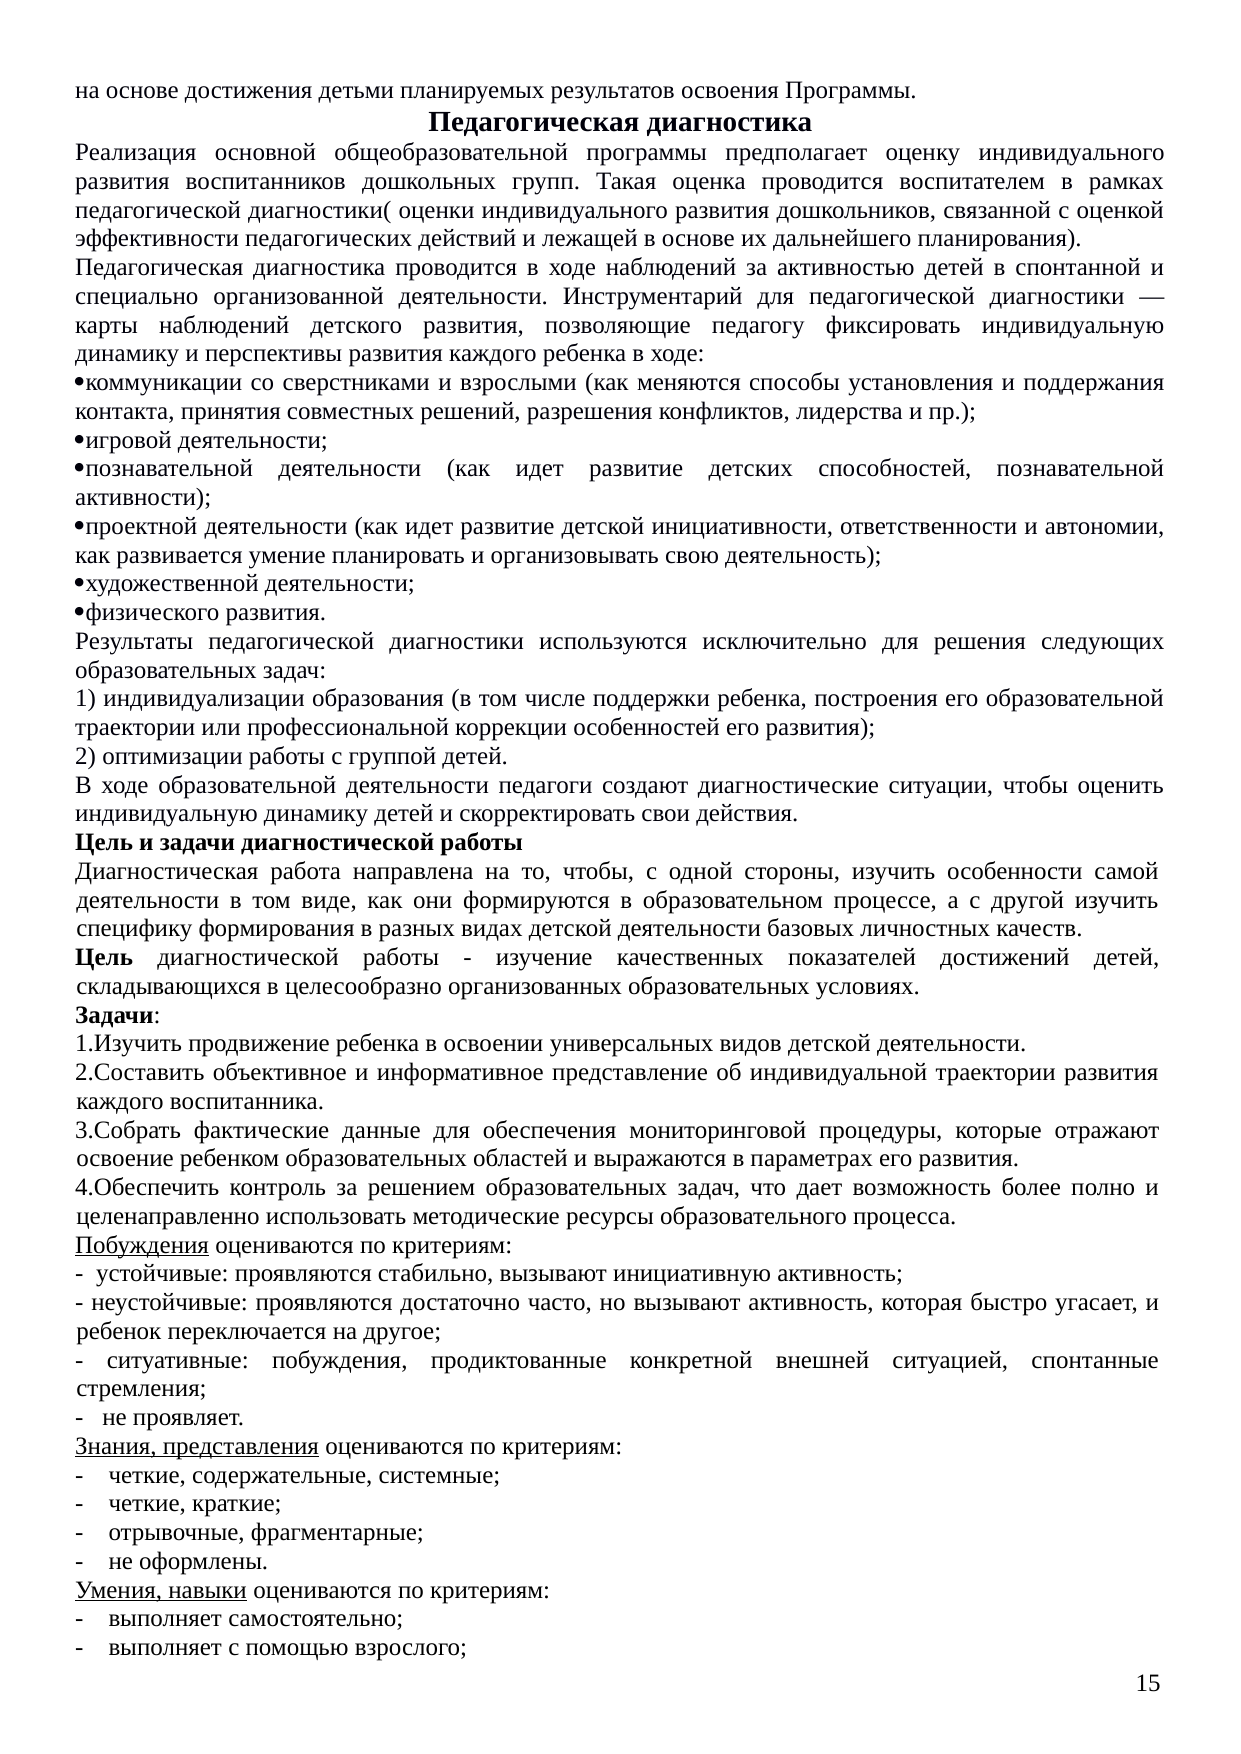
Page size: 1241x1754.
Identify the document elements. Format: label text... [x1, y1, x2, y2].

text В ходе образовательной деятельности педагоги создают диагностические ситуации, чтобы оценить индивидуальную динамику детей и скорректировать свои действия. [75, 770, 1165, 827]
text - отрывочные, фрагментарные; [75, 1517, 1160, 1546]
text - четкие, содержательные, системные; [75, 1460, 1160, 1488]
text - неустойчивые: проявляются достаточно часто, но вызывают активность, которая быстро угасает, и ребенок переключается на другое; [75, 1287, 1160, 1345]
text Знания, представления оцениваются по критериям: [75, 1431, 1160, 1460]
list коммуникации со сверстниками и взрослыми (как меняются способы установления и поддержания контакта, принятия совместных решений, разрешения конфликтов, лидерства и пр.); [75, 367, 1165, 425]
text Цель и задачи диагностической работы [75, 827, 1160, 856]
text - четкие, краткие; [75, 1488, 1160, 1517]
text 2) оптимизации работы с группой детей. [75, 741, 1165, 770]
list проектной деятельности (как идет развитие детской инициативности, ответственности и автономии, как развивается умение планировать и организовывать свою деятельность); [75, 511, 1165, 568]
list художественной деятельности; [75, 568, 1165, 597]
text Реализация основной общеобразовательной программы предполагает оценку индивидуального развития воспитанников дошкольных групп. Такая оценка проводится воспитателем в рамках педагогической диагностики( оценки индивидуального развития дошкольников, связанной с оценкой эффективности педагогических действий и лежащей в основе их дальнейшего планирования). [75, 137, 1165, 252]
text 4.Обеспечить контроль за решением образовательных задач, что дает возможность более полно и целенаправленно использовать методические ресурсы образовательного процесса. [75, 1172, 1160, 1230]
text - не проявляет. [75, 1402, 1160, 1431]
text 2.Составить объективное и информативное представление об индивидуальной траектории развития каждого воспитанника. [75, 1057, 1160, 1115]
text Задачи: [75, 1000, 1160, 1028]
list познавательной деятельности (как идет развитие детских способностей, познавательной активности); [75, 453, 1165, 511]
list игровой деятельности; [75, 425, 1165, 453]
text 1) индивидуализации образования (в том числе поддержки ребенка, построения его образовательной траектории или профессиональной коррекции особенностей его развития); [75, 683, 1165, 741]
text - выполняет с помощью взрослого; [75, 1632, 1160, 1661]
text Педагогическая диагностика проводится в ходе наблюдений за активностью детей в спонтанной и специально организованной деятельности. Инструментарий для педагогической диагностики — карты наблюдений детского развития, позволяющие педагогу фиксировать индивидуальную динамику и перспективы развития каждого ребенка в ходе: [75, 252, 1165, 367]
text Умения, навыки оцениваются по критериям: [75, 1575, 1160, 1603]
text - ситуативные: побуждения, продиктованные конкретной внешней ситуацией, спонтанные стремления; [75, 1345, 1160, 1402]
text - устойчивые: проявляются стабильно, вызывают инициативную активность; [75, 1258, 1160, 1287]
text Побуждения оцениваются по критериям: [75, 1230, 1160, 1258]
text Цель диагностической работы - изучение качественных показателей достижений детей, складывающихся в целесообразно организованных образовательных условиях. [75, 942, 1160, 1000]
text Педагогическая диагностика [75, 104, 1165, 137]
list физического развития. [75, 597, 1165, 626]
text 3.Собрать фактические данные для обеспечения мониторинговой процедуры, которые отражают освоение ребенком образовательных областей и выражаются в параметрах его развития. [75, 1115, 1160, 1172]
text Диагностическая работа направлена на то, чтобы, с одной стороны, изучить особенности самой деятельности в том виде, как они формируются в образовательном процессе, а с другой изучить специфику формирования в разных видах детской деятельности базовых личностных качеств. [75, 856, 1160, 942]
text на основе достижения детьми планируемых результатов освоения Программы. [75, 75, 1165, 104]
text - выполняет самостоятельно; [75, 1603, 1160, 1632]
text 1.Изучить продвижение ребенка в освоении универсальных видов детской деятельности. [75, 1028, 1160, 1057]
text - не оформлены. [75, 1546, 1160, 1575]
text Результаты педагогической диагностики используются исключительно для решения следующих образовательных задач: [75, 626, 1165, 683]
